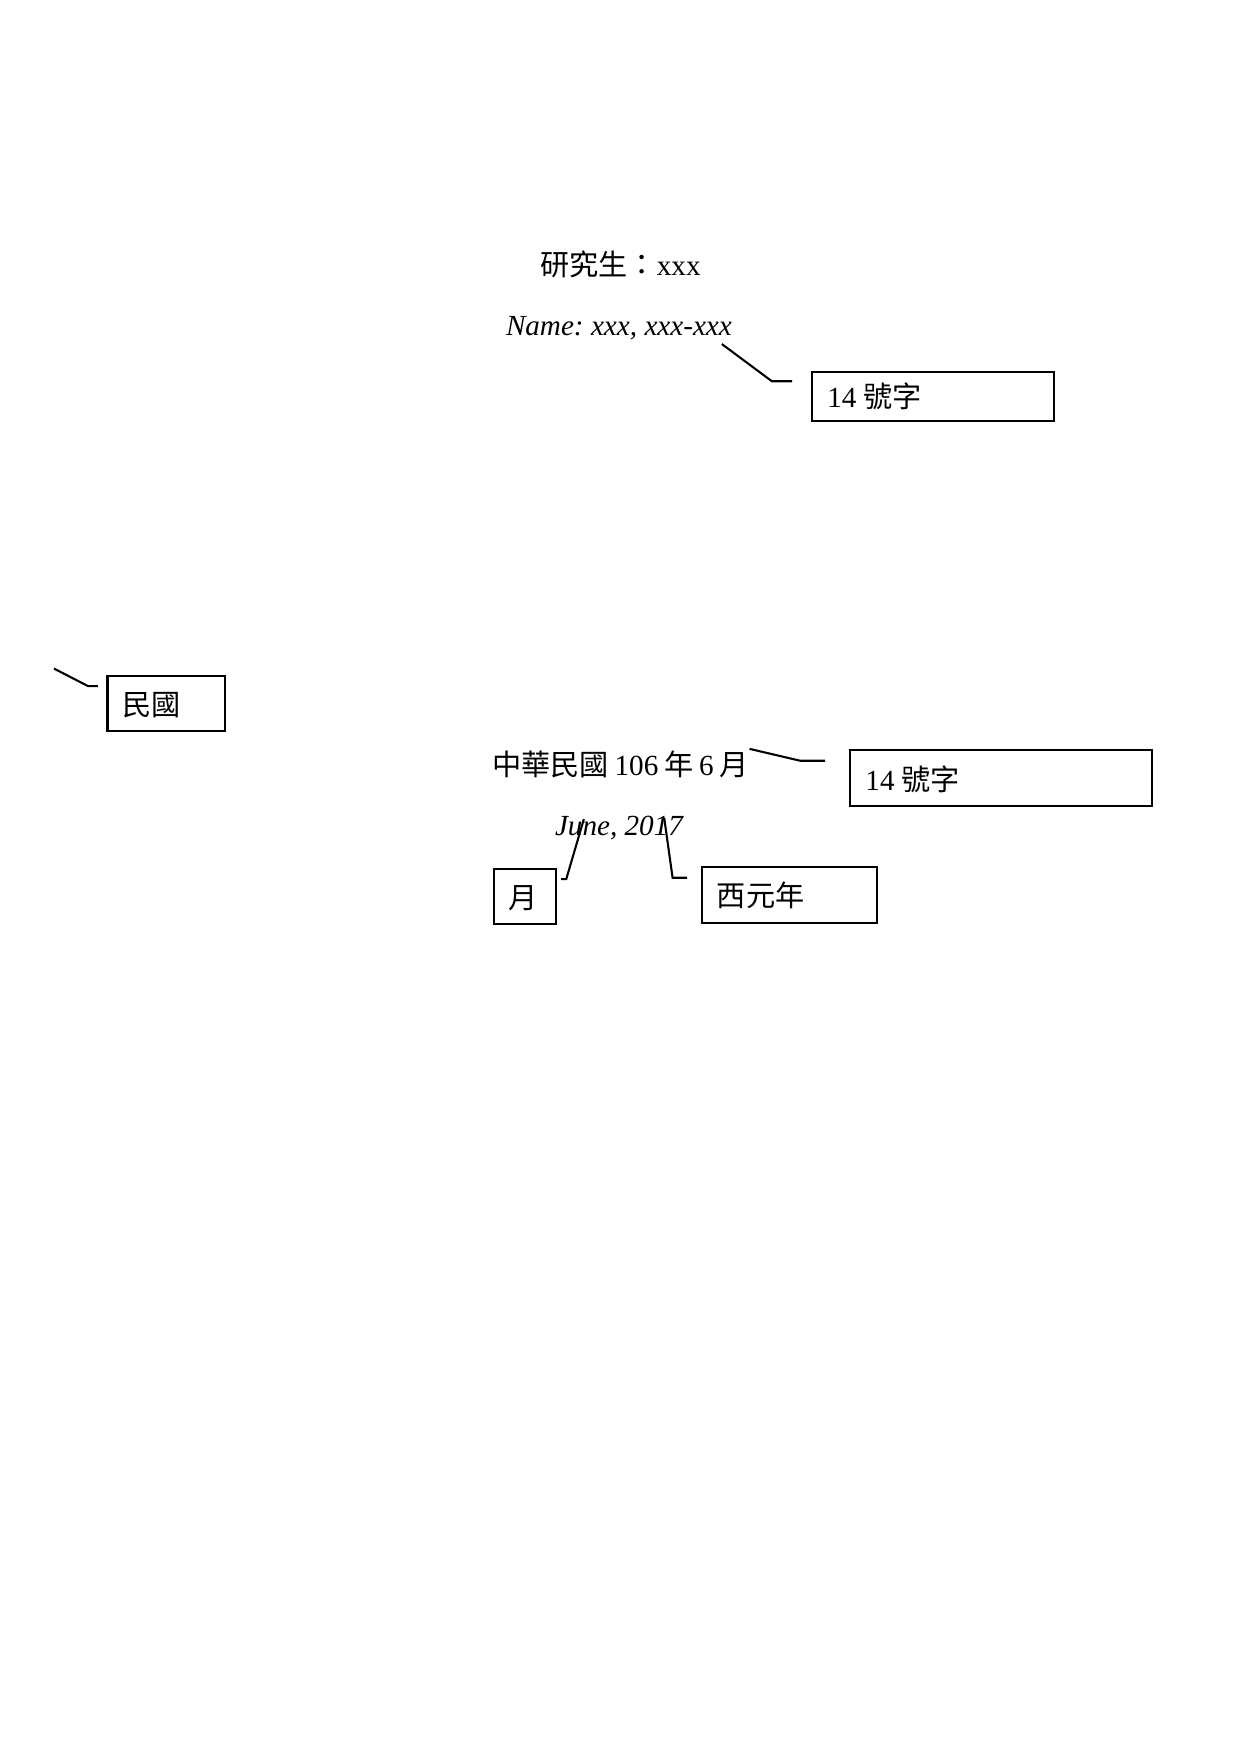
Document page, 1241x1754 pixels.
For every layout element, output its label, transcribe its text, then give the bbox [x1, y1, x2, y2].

text 中華民國106年6月 [187, 721, 1053, 783]
text June, 2017 [187, 783, 1053, 846]
text Name: xxx, xxx-xxx [187, 283, 1053, 346]
text 研究生：xxx [187, 221, 1053, 283]
